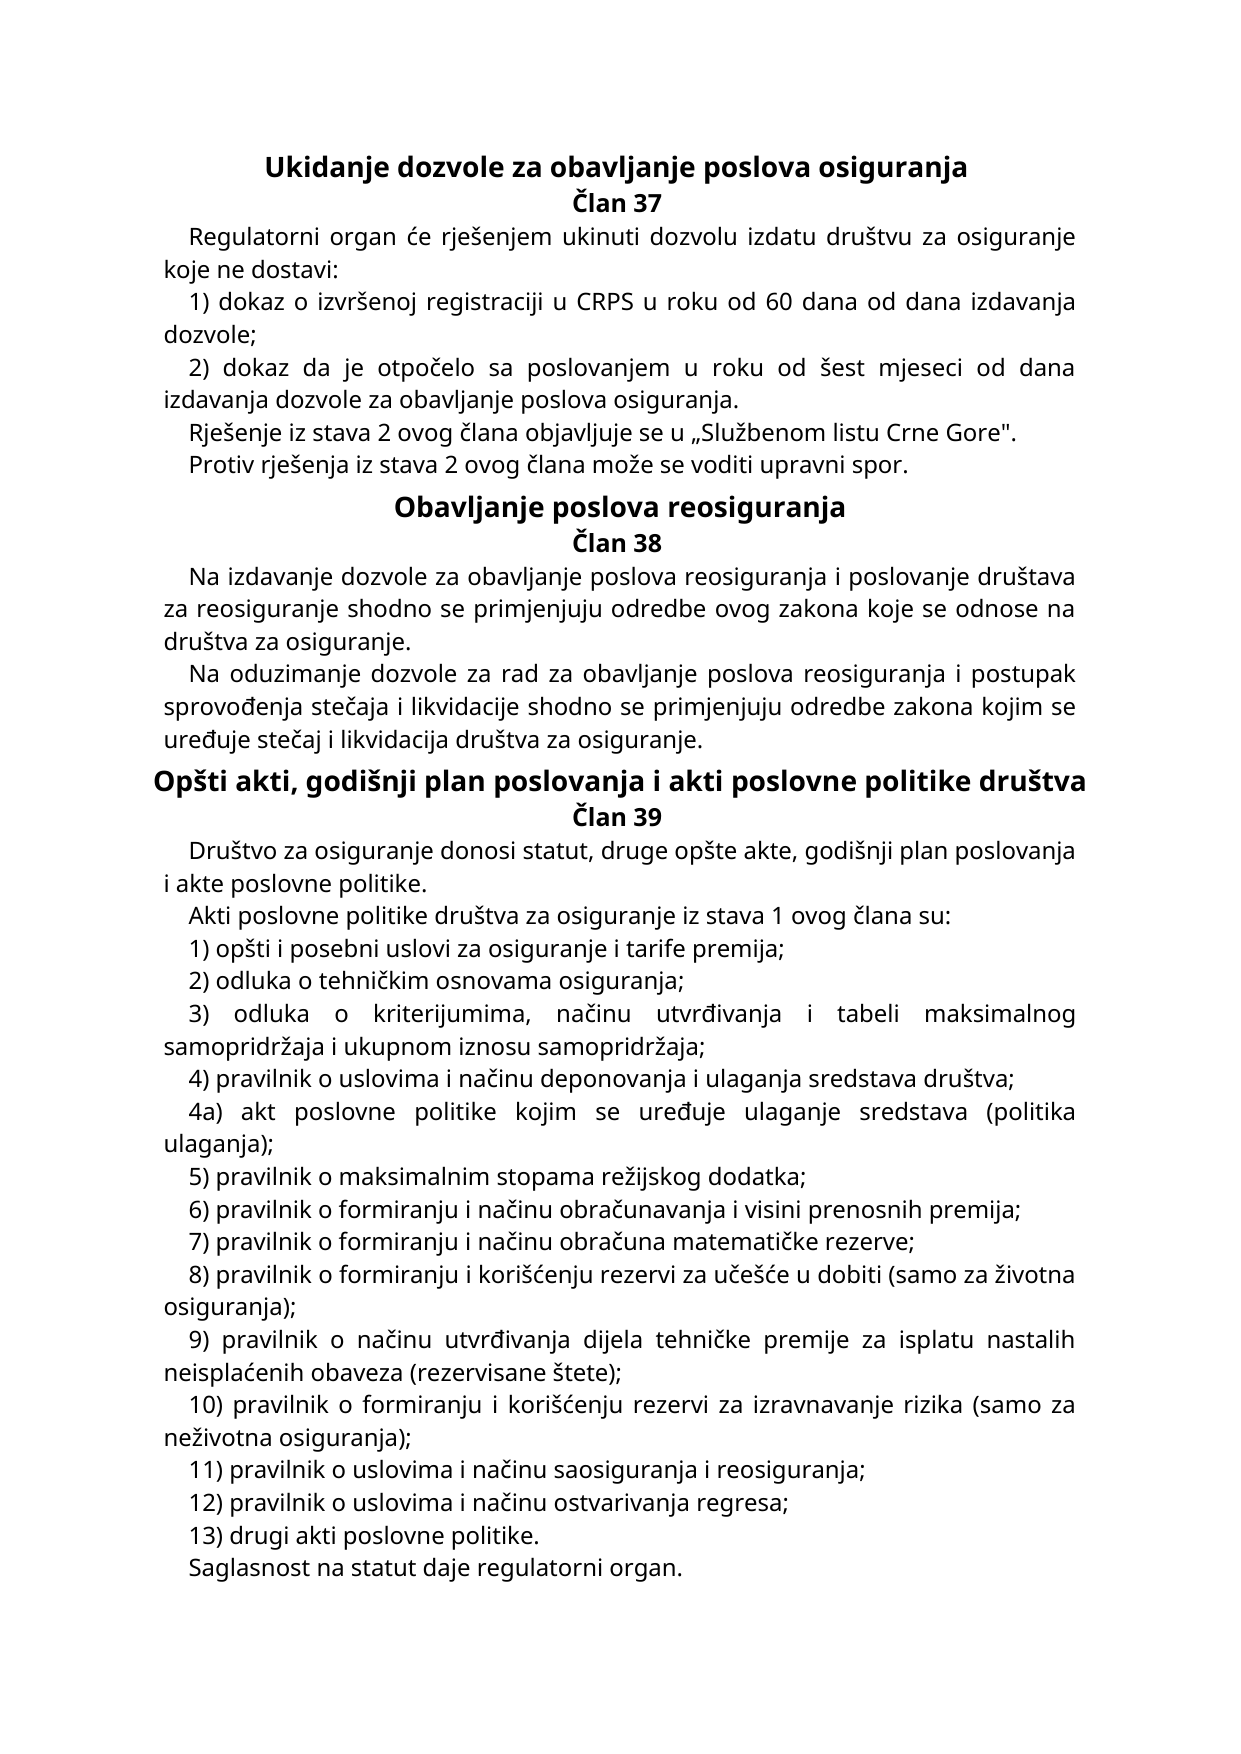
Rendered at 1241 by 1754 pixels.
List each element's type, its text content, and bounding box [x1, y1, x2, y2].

text 8) pravilnik o formiranju i korišćenju rezervi za učešće u dobiti (samo za životna osiguranja); [163, 1258, 1077, 1323]
text 9) pravilnik o načinu utvrđivanja dijela tehničke premije za isplatu nastalih neisplaćenih obaveza (rezervisane štete); [163, 1323, 1077, 1388]
text 2) dokaz da je otpočelo sa poslovanjem u roku od šest mjeseci od dana izdavanja dozvole za obavljanje poslova osiguranja. [163, 350, 1077, 416]
text Protiv rješenja iz stava 2 ovog člana može se voditi upravni spor. [163, 448, 1077, 481]
text Rješenje iz stava 2 ovog člana objavljuje se u „Službenom listu Crne Gore". [163, 416, 1077, 448]
text 4) pravilnik o uslovima i načinu deponovanja i ulaganja sredstava društva; [163, 1062, 1077, 1094]
text Na oduzimanje dozvole za rad za obavljanje poslova reosiguranja i postupak sprovođenja stečaja i likvidacije shodno se primjenjuju odredbe zakona kojim se uređuje stečaj i likvidacija društva za osiguranje. [163, 657, 1077, 755]
text 1) opšti i posebni uslovi za osiguranje i tarife premija; [163, 932, 1077, 964]
text Opšti akti, godišnji plan poslovanja i akti poslovne politike društva [148, 761, 1093, 800]
text Ukidanje dozvole za obavljanje poslova osiguranja [148, 148, 1093, 186]
text 2) odluka o tehničkim osnovama osiguranja; [163, 964, 1077, 997]
text 5) pravilnik o maksimalnim stopama režijskog dodatka; [163, 1160, 1077, 1192]
text Društvo za osiguranje donosi statut, druge opšte akte, godišnji plan poslovanja i akte poslovne politike. [163, 834, 1077, 899]
text 1) dokaz o izvršenoj registraciji u CRPS u roku od 60 dana od dana izdavanja dozvole; [163, 285, 1077, 350]
text 4a) akt poslovne politike kojim se uređuje ulaganje sredstava (politika ulaganja); [163, 1094, 1077, 1160]
text Član 37 ﻿ [148, 186, 1093, 220]
text 11) pravilnik o uslovima i načinu saosiguranja i reosiguranja; [163, 1453, 1077, 1486]
text 6) pravilnik o formiranju i načinu obračunavanja i visini prenosnih premija; [163, 1192, 1077, 1225]
text 3) odluka o kriterijumima, načinu utvrđivanja i tabeli maksimalnog samopridržaja i ukupnom iznosu samopridržaja; [163, 997, 1077, 1062]
text 12) pravilnik o uslovima i načinu ostvarivanja regresa; [163, 1486, 1077, 1518]
text Akti poslovne politike društva za osiguranje iz stava 1 ovog člana su: [163, 899, 1077, 932]
text 7) pravilnik o formiranju i načinu obračuna matematičke rezerve; [163, 1225, 1077, 1258]
text 10) pravilnik o formiranju i korišćenju rezervi za izravnavanje rizika (samo za neživotna osiguranja); [163, 1388, 1077, 1453]
text Regulatorni organ će rješenjem ukinuti dozvolu izdatu društvu za osiguranje koje ne dostavi: [163, 220, 1077, 285]
text Na izdavanje dozvole za obavljanje poslova reosiguranja i poslovanje društava za reosiguranje shodno se primjenjuju odredbe ovog zakona koje se odnose na društva za osiguranje. [163, 559, 1077, 657]
text Član 39 ﻿ [148, 800, 1093, 834]
text Obavljanje poslova reosiguranja [148, 487, 1093, 525]
text Član 38 ﻿ [148, 525, 1093, 559]
text Saglasnost na statut daje regulatorni organ. [163, 1551, 1077, 1584]
text 13) drugi akti poslovne politike. [163, 1518, 1077, 1551]
